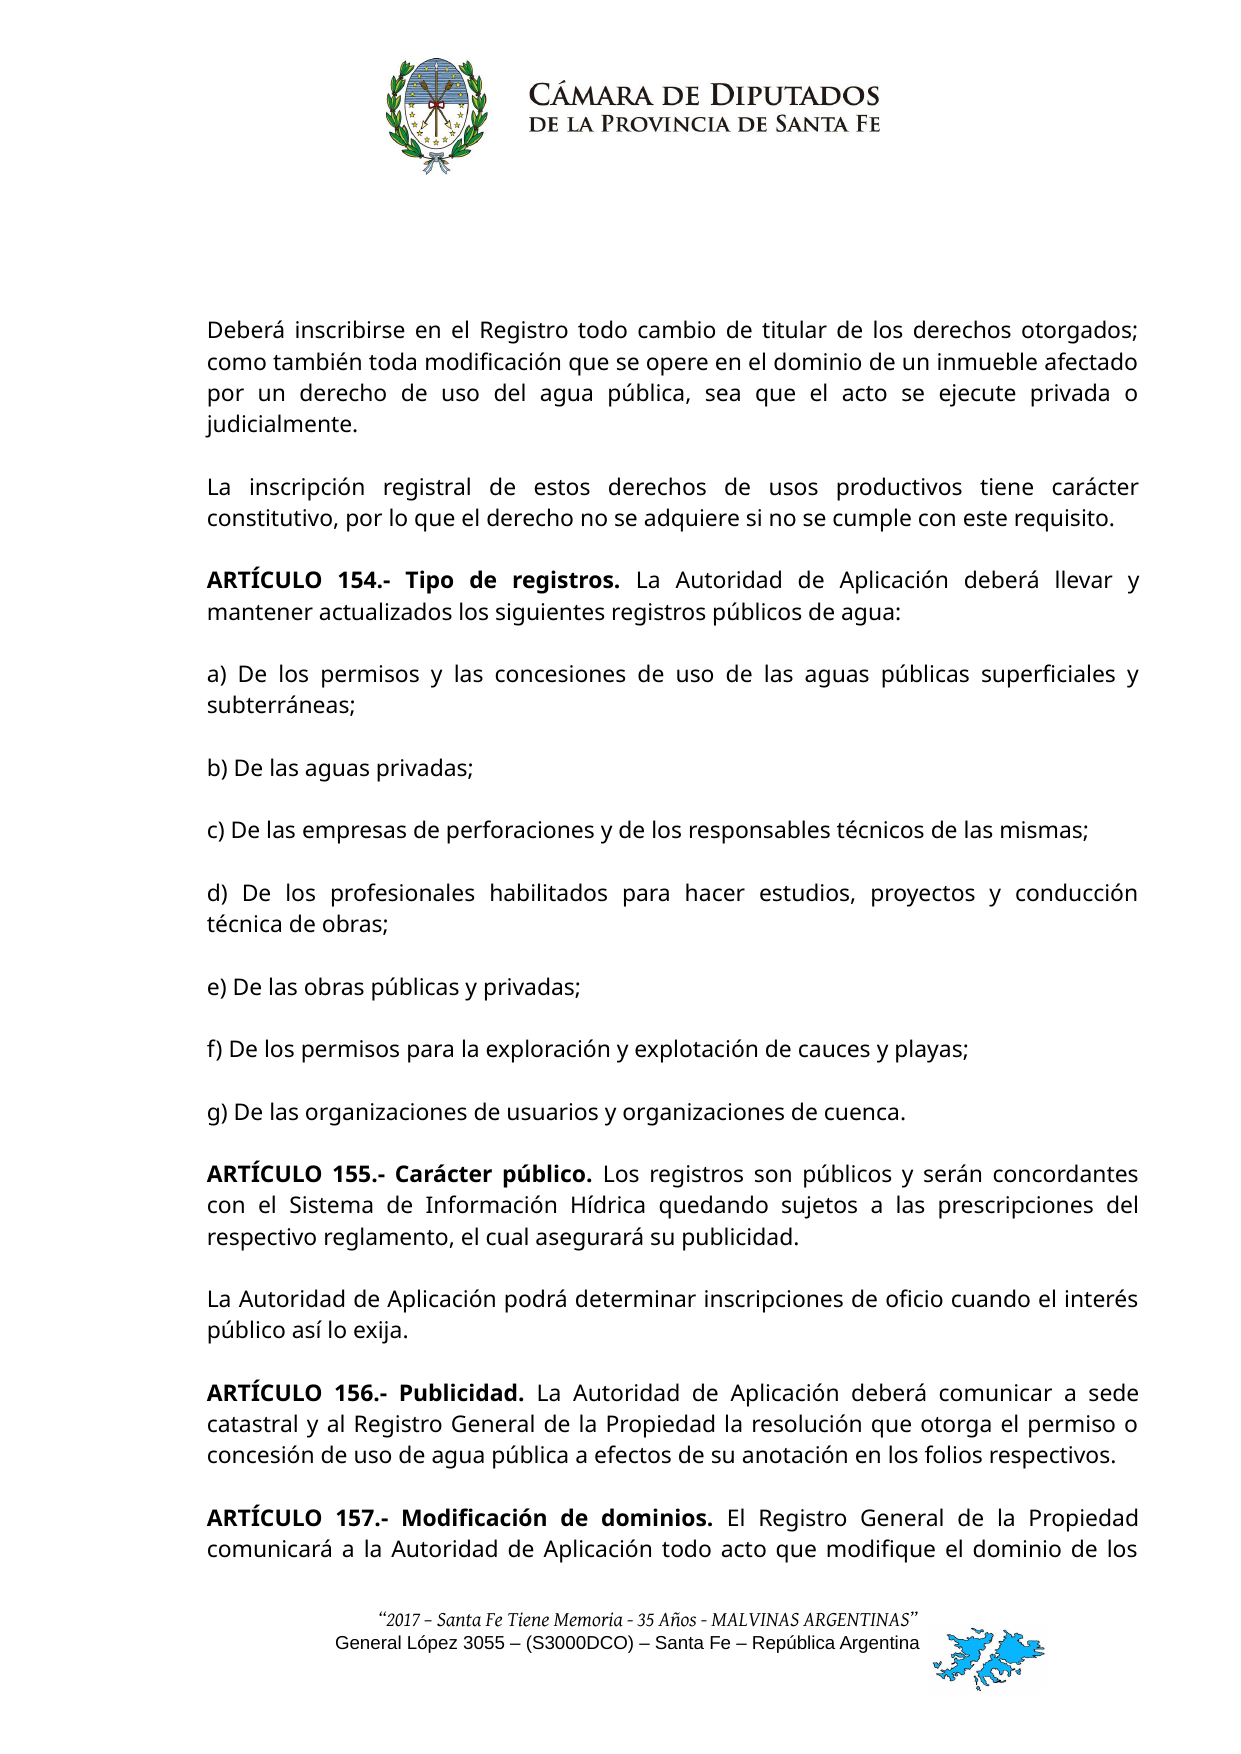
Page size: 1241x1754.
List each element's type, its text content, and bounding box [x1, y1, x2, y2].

text g) De las organizaciones de usuarios y organizaciones de cuenca. [207, 1095, 1140, 1127]
text a) De los permisos y las concesiones de uso de las aguas públicas superficiales y subterráneas; [207, 658, 1140, 720]
picture [386, 58, 880, 179]
text ARTÍCULO 155.- Carácter público. Los registros son públicos y serán concordantes con el Sistema de Información Hídrica quedando sujetos a las prescripciones del respectivo reglamento, el cual asegurará su publicidad. [207, 1158, 1140, 1252]
text ARTÍCULO 154.- Tipo de registros. La Autoridad de Aplicación deberá llevar y mantener actualizados los siguientes registros públicos de agua: [207, 564, 1140, 627]
text f) De los permisos para la exploración y explotación de cauces y playas; [207, 1033, 1140, 1064]
text d) De los profesionales habilitados para hacer estudios, proyectos y conducción técnica de obras; [207, 877, 1140, 939]
text La inscripción registral de estos derechos de usos productivos tiene carácter constitutivo, por lo que el derecho no se adquiere si no se cumple con este requisito. [207, 470, 1140, 533]
text c) De las empresas de perforaciones y de los responsables técnicos de las mismas; [207, 814, 1140, 845]
text ARTÍCULO 157.- Modificación de dominios. El Registro General de la Propiedad comunicará a la Autoridad de Aplicación todo acto que modifique el dominio de los [207, 1502, 1140, 1564]
text La Autoridad de Aplicación podrá determinar inscripciones de oficio cuando el interés público así lo exija. [207, 1283, 1140, 1345]
text e) De las obras públicas y privadas; [207, 970, 1140, 1002]
text ARTÍCULO 156.- Publicidad. La Autoridad de Aplicación deberá comunicar a sede catastral y al Registro General de la Propiedad la resolución que otorga el permiso o concesión de uso de agua pública a efectos de su anotación en los folios respectivos. [207, 1377, 1140, 1470]
picture [926, 1622, 1048, 1695]
text b) De las aguas privadas; [207, 752, 1140, 783]
text Deberá inscribirse en el Registro todo cambio de titular de los derechos otorgados; como también toda modificación que se opere en el dominio de un inmueble afectado por un derecho de uso del agua pública, sea que el acto se ejecute privada o judicialmente. [207, 314, 1140, 439]
